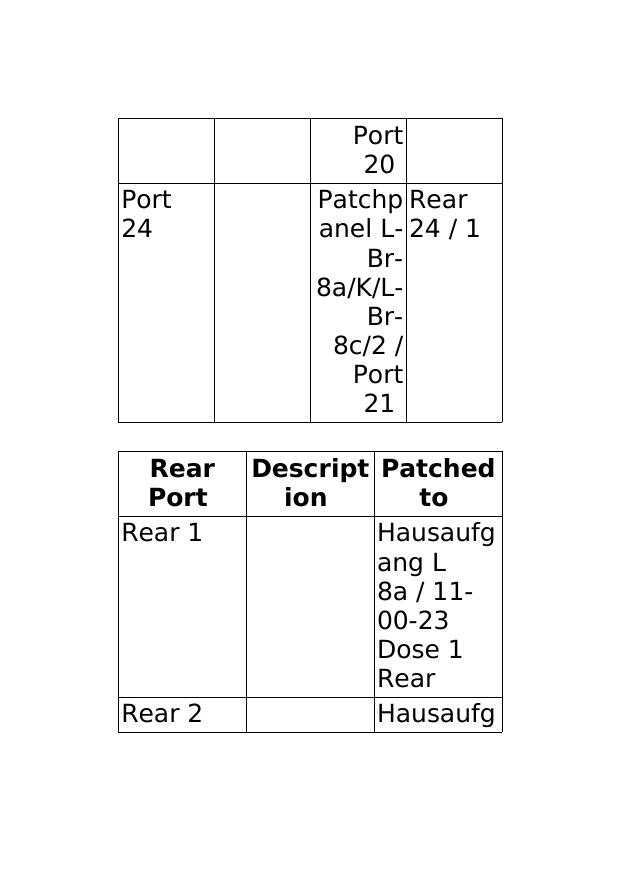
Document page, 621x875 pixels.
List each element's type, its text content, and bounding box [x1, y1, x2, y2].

table_cell Patchpanel L-Br-8a/K/L-Br-8c/2 / Port 21 [311, 184, 406, 422]
table_cell Port 20 [311, 119, 406, 182]
table_cell Rear 24 / 1 [407, 184, 502, 422]
table_cell Rear 2 [119, 698, 246, 732]
table_cell [119, 119, 214, 182]
table_cell [215, 184, 310, 422]
table_cell Hausaufg [375, 698, 502, 732]
table_cell [247, 517, 374, 697]
table_cell [247, 698, 374, 732]
table_header Rear Port [119, 452, 246, 516]
table_cell Rear 1 [119, 517, 246, 697]
table_cell Hausaufgang L 8a / 11-00-23 Dose 1 Rear [375, 517, 502, 697]
table_cell [407, 119, 502, 182]
table_header Description [247, 452, 374, 516]
table_cell Port 24 [119, 184, 214, 422]
table_header Patched to [375, 452, 502, 516]
table_cell [215, 119, 310, 182]
